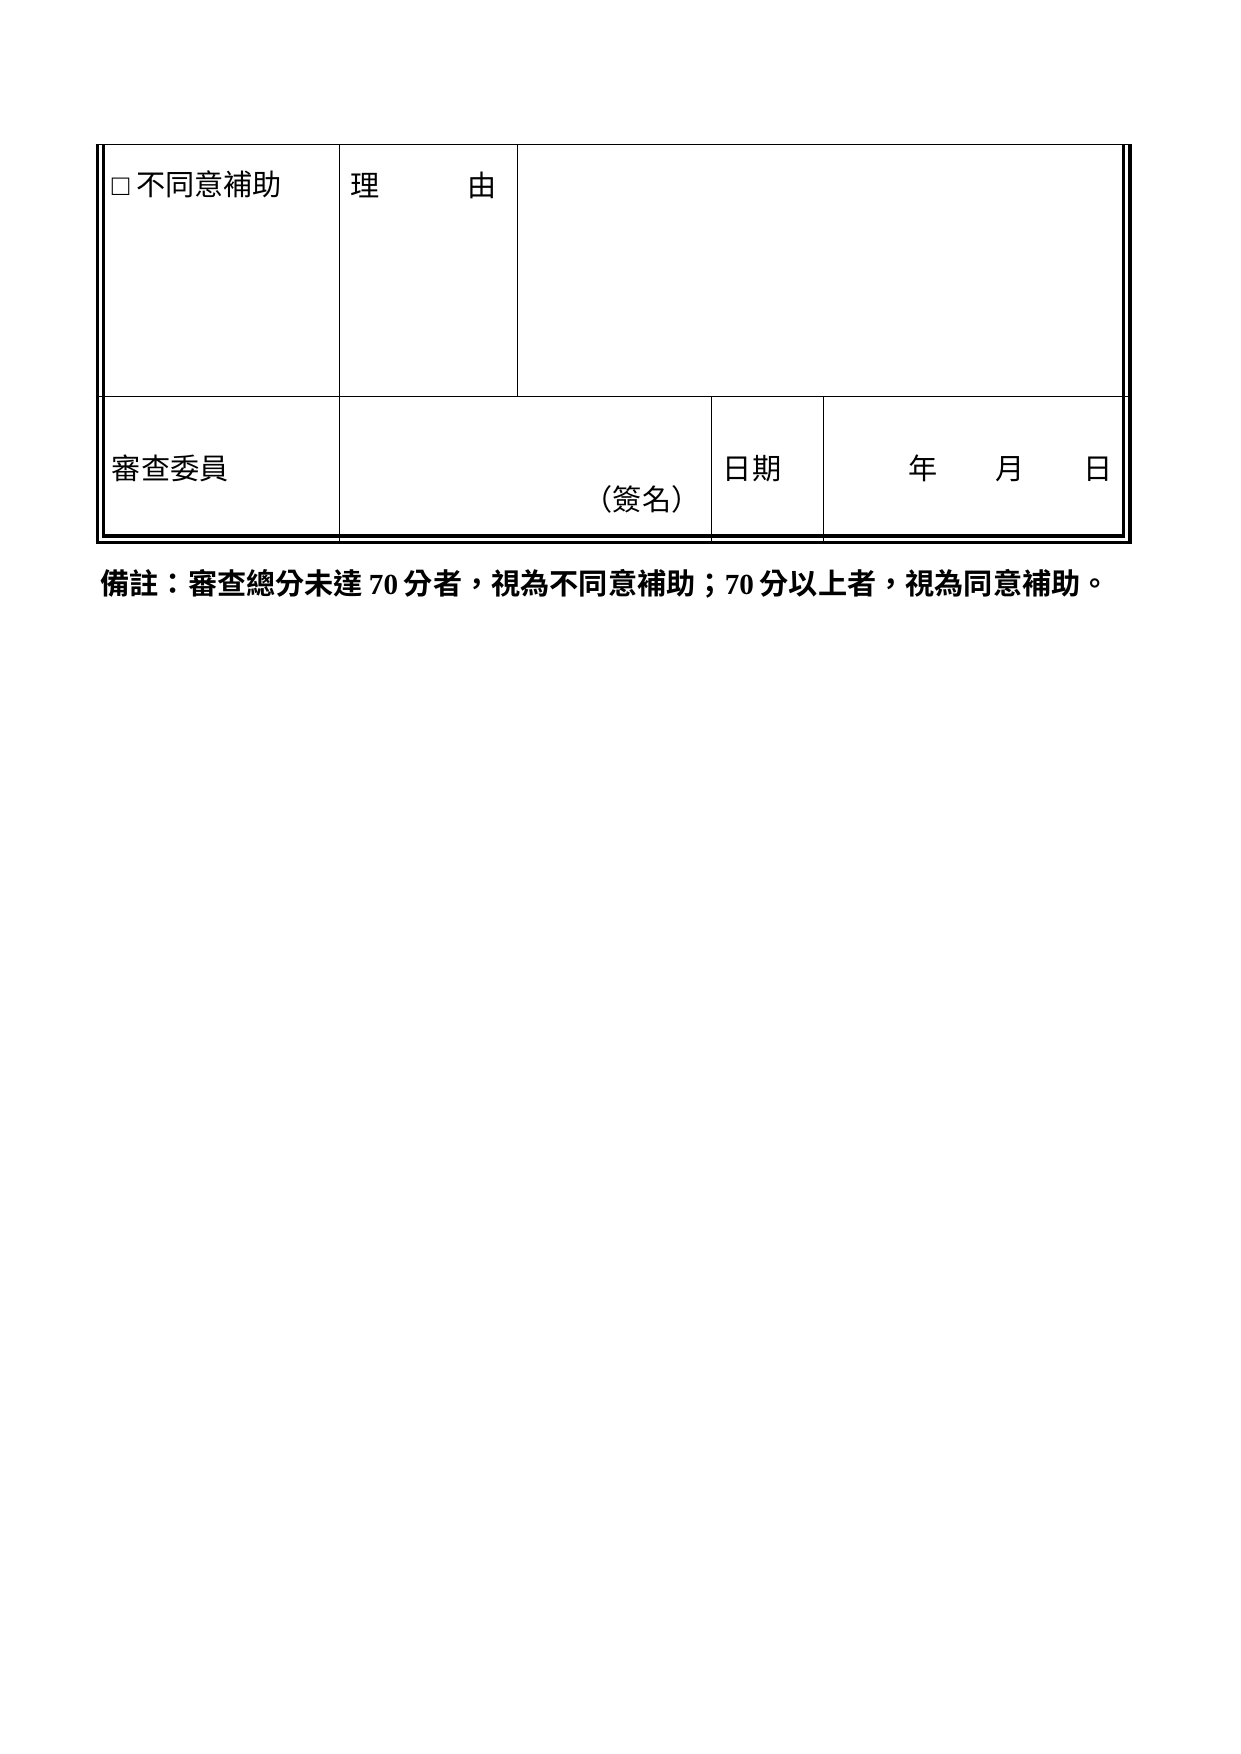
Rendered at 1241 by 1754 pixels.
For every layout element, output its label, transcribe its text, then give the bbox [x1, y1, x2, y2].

table_cell 理 由 [340, 145, 517, 396]
text 備註：審查總分未達70分者，視為不同意補助；70分以上者，視為同意補助。 [100, 544, 1140, 618]
table_cell [518, 145, 1122, 396]
table_cell 年 月 日 [824, 397, 1122, 534]
table_cell 日期 [712, 397, 823, 534]
table_cell □ 不同意補助 [105, 145, 339, 396]
table_cell 審查委員 [105, 397, 339, 534]
table_cell （簽名） [340, 397, 711, 534]
